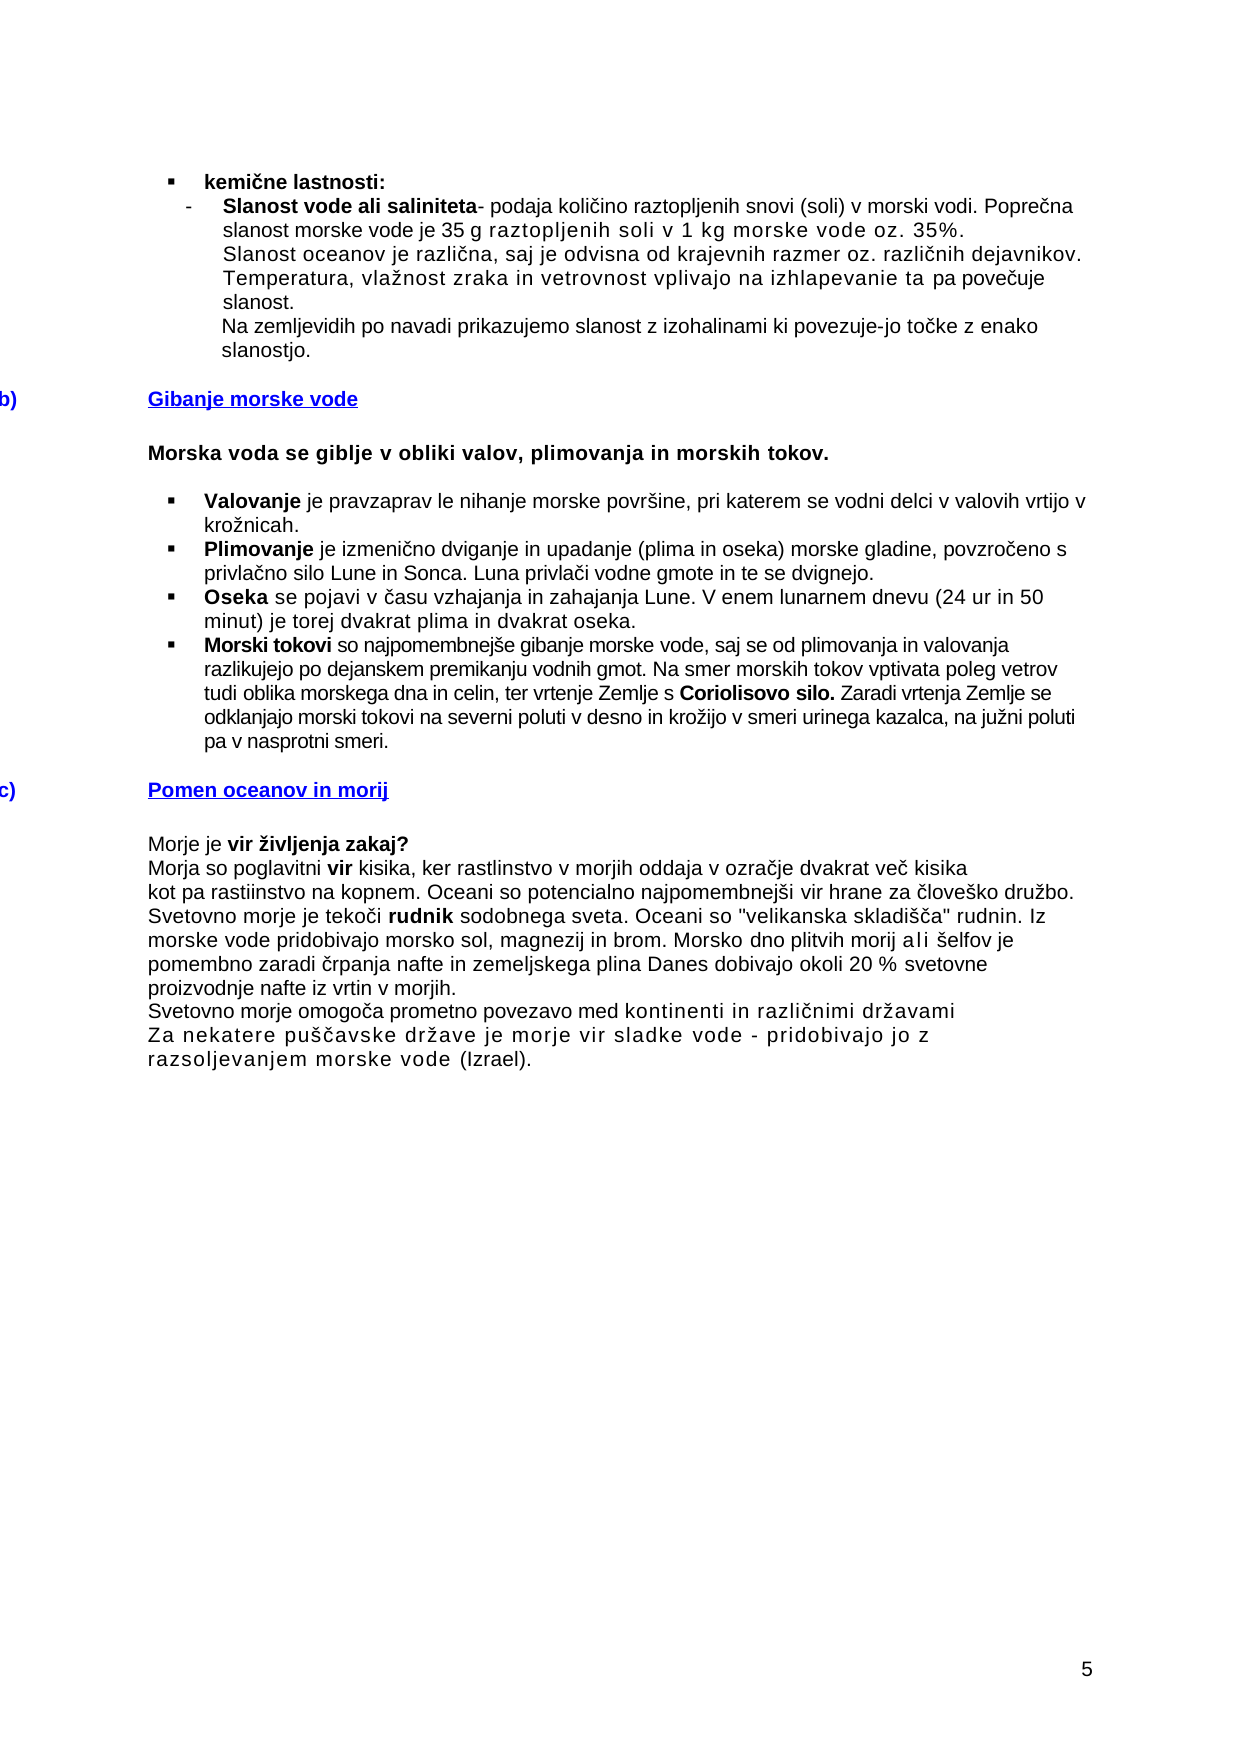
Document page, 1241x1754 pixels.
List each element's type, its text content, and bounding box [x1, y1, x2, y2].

list Slanost vode ali saliniteta- podaja količino raztopljenih snovi (soli) v morski vodi. Poprečna slanost morske vode je 35 g raztopljenih soli v 1 kg morske vode oz. 35%. Slanost oceanov je različna, saj je odvisna od krajevnih razmer oz. različnih dejavnikov. Temperatura, vlažnost zraka in vetrovnost vplivajo na izhlapevanie ta pa povečuje slanost. [185, 194, 1093, 313]
list Valovanje je pravzaprav le nihanje morske povr­šine, pri katerem se vodni delci v valovih vrtijo v krožnicah. [166, 488, 1093, 536]
subtitle Pomen oceanov in morij [0, 777, 1093, 801]
list Morski tokovi so najpomembnejše gibanje morske vode, saj se od plimovanja in valovanja razlikujejo po dejanskem premikanju vodnih gmot. Na smer morskih tokov vptivata poleg vetrov tudi oblika morskega dna in celin, ter vrtenje Zemlje s Coriolisovo silo. Zaradi vrtenja Zemlje se odklanjajo morski tokovi na severni poluti v desno in krožijo v smeri urinega kazalca, na južni poluti pa v nasprotni smeri. [166, 632, 1093, 752]
text Svetovno morje omogoča prometno povezavo med kontinenti in različnimi državami [148, 999, 1093, 1023]
list kemične lastnosti: [166, 169, 1093, 194]
text Za nekatere puščavske države je morje vir sladke vode - pridobivajo jo z razsoljevanjem morske vode (Izrael). [148, 1023, 1093, 1071]
text Morja so poglavitni vir kisika, ker rastlinstvo v morjih oddaja v ozračje dvakrat več kisika kot pa rastiinstvo na kopnem. Oceani so potencialno najpomembnejši vir hrane za človeško družbo. Svetovno morje je tekoči rudnik sodobnega sveta. Oceani so "velikanska skladišča" rudnin. Iz morske vode pridobivajo morsko sol, magnezij in brom. Morsko dno plitvih morij ali šelfov je pomembno zaradi črpanja nafte in zemeljskega plina Danes dobivajo okoli 20 % svetovne proizvodnje nafte iz vrtin v morjih. [148, 856, 1093, 999]
list Oseka se pojavi v času vzhajanja in zahajanja Lune. V enem lunarnem dnevu (24 ur in 50 minut) je torej dvakrat plima in dvakrat oseka. [166, 584, 1093, 632]
list Plimovanje je izmenično dviganje in upadanje (plima in oseka) morske gladine, povzročeno s privlačno silo Lune in Sonca. Luna privlači vodne gmote in te se dvignejo. [166, 536, 1093, 584]
text Mor­ska voda se giblje v obliki valov, plimovanja in morskih tokov. [148, 441, 1093, 464]
text Morje je vir življenja zakaj? [148, 832, 1093, 856]
text Na zemljevidih po navadi prikazujemo slanost z izohalinami ki povezuje-jo točke z enako slanostjo. [221, 313, 1093, 361]
subtitle Gibanje morske vode [0, 386, 1093, 410]
